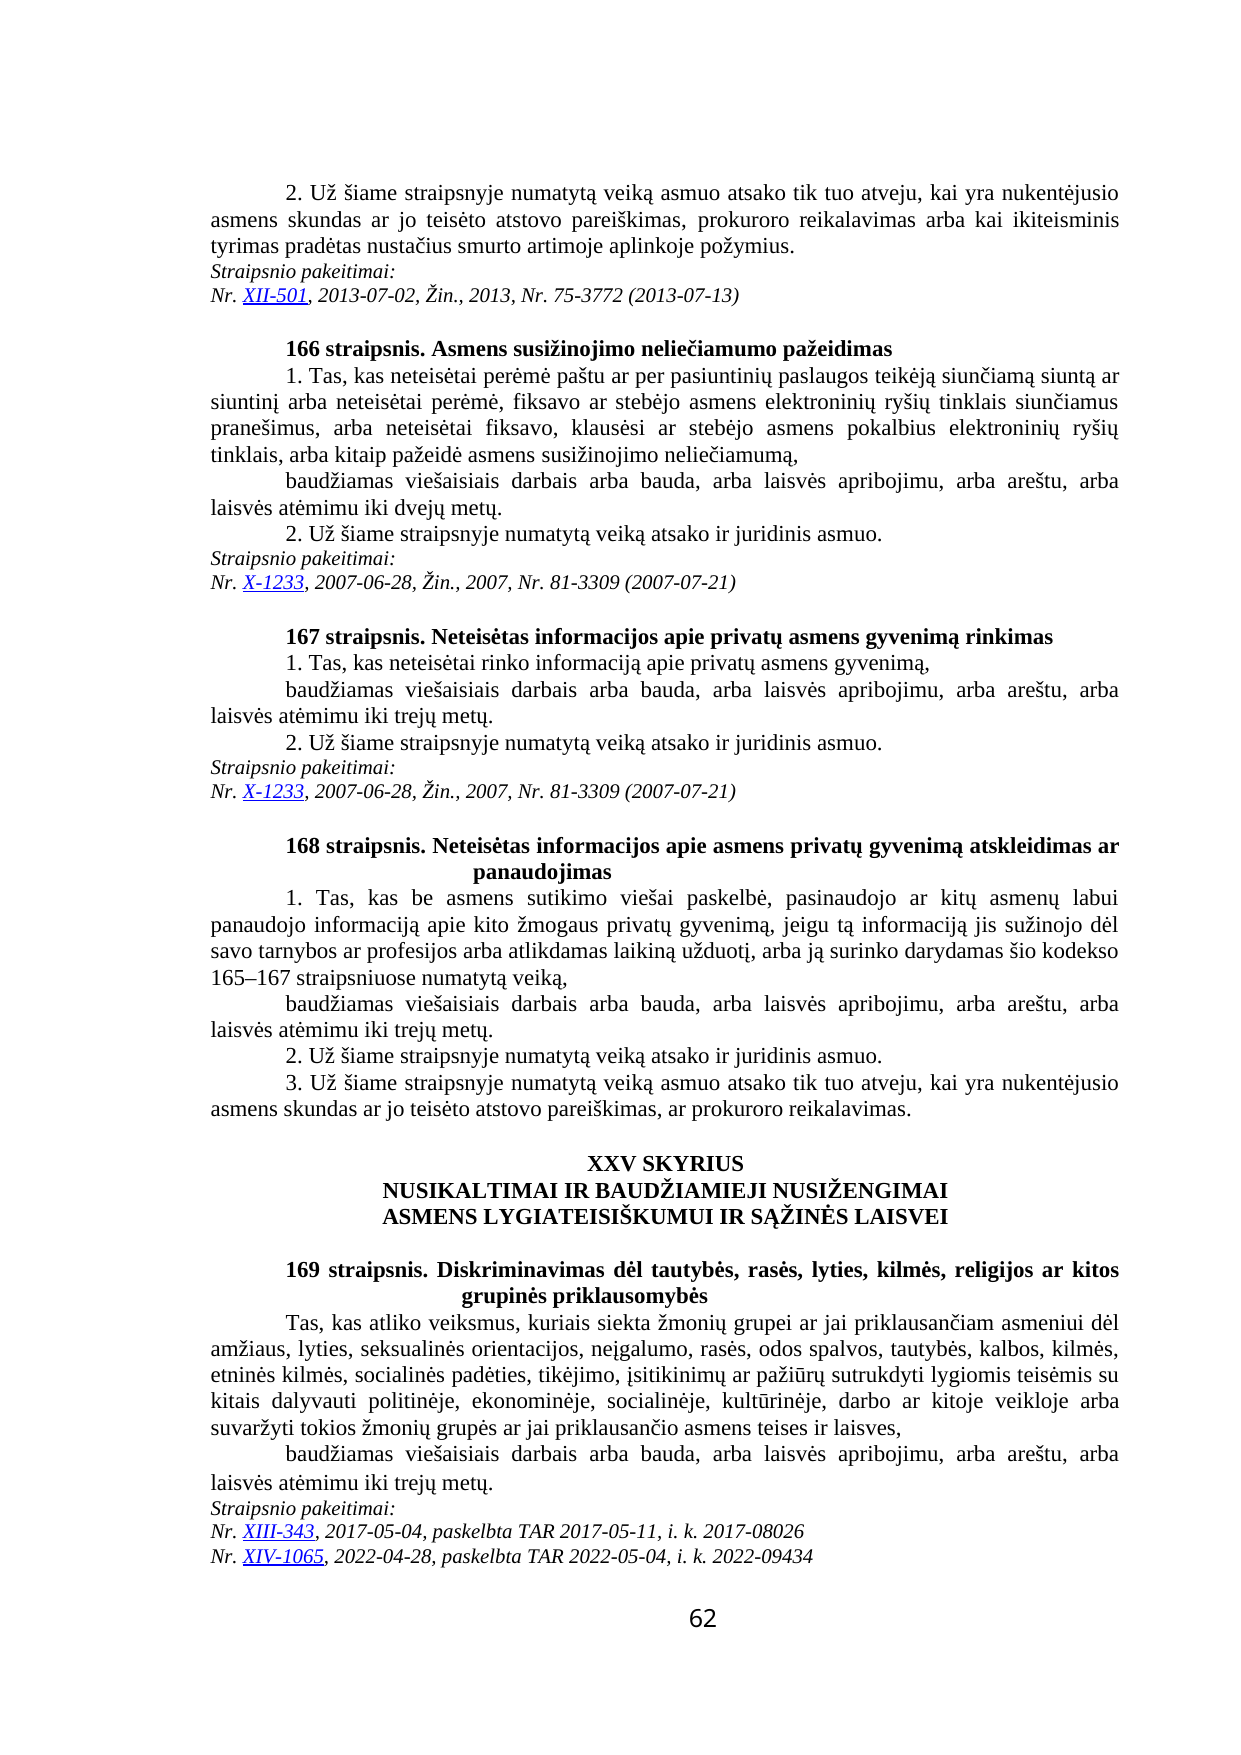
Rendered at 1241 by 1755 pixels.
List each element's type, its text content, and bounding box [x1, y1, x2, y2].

text 1. Tas, kas neteisėtai perėmė paštu ar per pasiuntinių paslaugos teikėją siunčiamą siuntą ar siuntinį arba neteisėtai perėmė, fiksavo ar stebėjo asmens elektroninių ryšių tinklais siunčiamus pranešimus, arba neteisėtai fiksavo, klausėsi ar stebėjo asmens pokalbius elektroninių ryšių tinklais, arba kitaip pažeidė asmens susižinojimo neliečiamumą, [210, 362, 1120, 467]
text 169 straipsnis. Diskriminavimas dėl tautybės, rasės, lyties, kilmės, religijos ar kitos grupinės priklausomybės [285, 1256, 1120, 1308]
text Nr. XII-501, 2013-07-02, Žin., 2013, Nr. 75-3772 (2013-07-13) [210, 283, 1120, 307]
text Straipsnio pakeitimai: [210, 755, 1120, 779]
subtitle XXV SKYRIUS [210, 1150, 1120, 1177]
text 1. Tas, kas be asmens sutikimo viešai paskelbė, pasinaudojo ar kitų asmenų labui panaudojo informaciją apie kito žmogaus privatų gyvenimą, jeigu tą informaciją jis sužinojo dėl savo tarnybos ar profesijos arba atlikdamas laikiną užduotį, arba ją surinko darydamas šio kodekso 165–167 straipsniuose numatytą veiką, [210, 884, 1120, 990]
text Straipsnio pakeitimai: [210, 1495, 1120, 1519]
text Straipsnio pakeitimai: [210, 258, 1120, 283]
text 3. Už šiame straipsnyje numatytą veiką asmuo atsako tik tuo atveju, kai yra nukentėjusio asmens skundas ar jo teisėto atstovo pareiškimas, ar prokuroro reikalavimas. [210, 1069, 1120, 1122]
text Nr. XIV-1065, 2022-04-28, paskelbta TAR 2022-05-04, i. k. 2022-09434 [210, 1543, 1120, 1568]
text baudžiamas viešaisiais darbais arba bauda, arba laisvės apribojimu, arba areštu, arba laisvės atėmimu iki trejų metų. [210, 676, 1120, 728]
text 2. Už šiame straipsnyje numatytą veiką atsako ir juridinis asmuo. [210, 728, 1120, 755]
text 2. Už šiame straipsnyje numatytą veiką atsako ir juridinis asmuo. [210, 1043, 1120, 1069]
text baudžiamas viešaisiais darbais arba bauda, arba laisvės apribojimu, arba areštu, arba laisvės atėmimu iki dvejų metų. [210, 467, 1120, 520]
text 1. Tas, kas neteisėtai rinko informaciją apie privatų asmens gyvenimą, [210, 649, 1120, 676]
text 166 straipsnis. Asmens susižinojimo neliečiamumo pažeidimas [210, 335, 1120, 362]
text baudžiamas viešaisiais darbais arba bauda, arba laisvės apribojimu, arba areštu, arba laisvės atėmimu iki trejų metų. [210, 1440, 1120, 1495]
text Straipsnio pakeitimai: [210, 546, 1120, 570]
text 2. Už šiame straipsnyje numatytą veiką asmuo atsako tik tuo atveju, kai yra nukentėjusio asmens skundas ar jo teisėto atstovo pareiškimas, prokuroro reikalavimas arba kai ikiteisminis tyrimas pradėtas nustačius smurto artimoje aplinkoje požymius. [210, 179, 1120, 258]
text NUSIKALTIMAI IR BAUDŽIAMIEJI NUSIŽENGIMAI [210, 1177, 1120, 1203]
text 2. Už šiame straipsnyje numatytą veiką atsako ir juridinis asmuo. [210, 520, 1120, 546]
text 167 straipsnis. Neteisėtas informacijos apie privatų asmens gyvenimą rinkimas [285, 623, 1120, 649]
text Nr. X-1233, 2007-06-28, Žin., 2007, Nr. 81-3309 (2007-07-21) [210, 570, 1120, 594]
text 168 straipsnis. Neteisėtas informacijos apie asmens privatų gyvenimą atskleidimas ar panaudojimas [285, 832, 1120, 884]
text Nr. XIII-343, 2017-05-04, paskelbta TAR 2017-05-11, i. k. 2017-08026 [210, 1519, 1120, 1543]
text Tas, kas atliko veiksmus, kuriais siekta žmonių grupei ar jai priklausančiam asmeniui dėl amžiaus, lyties, seksualinės orientacijos, neįgalumo, rasės, odos spalvos, tautybės, kalbos, kilmės, etninės kilmės, socialinės padėties, tikėjimo, įsitikinimų ar pažiūrų sutrukdyti lygiomis teisėmis su kitais dalyvauti politinėje, ekonominėje, socialinėje, kultūrinėje, darbo ar kitoje veikloje arba suvaržyti tokios žmonių grupės ar jai priklausančio asmens teises ir laisves, [210, 1308, 1120, 1440]
text ASMENS LYGIATEISIŠKUMUI IR SĄŽINĖS LAISVEI [210, 1203, 1120, 1229]
text baudžiamas viešaisiais darbais arba bauda, arba laisvės apribojimu, arba areštu, arba laisvės atėmimu iki trejų metų. [210, 990, 1120, 1043]
text Nr. X-1233, 2007-06-28, Žin., 2007, Nr. 81-3309 (2007-07-21) [210, 779, 1120, 803]
